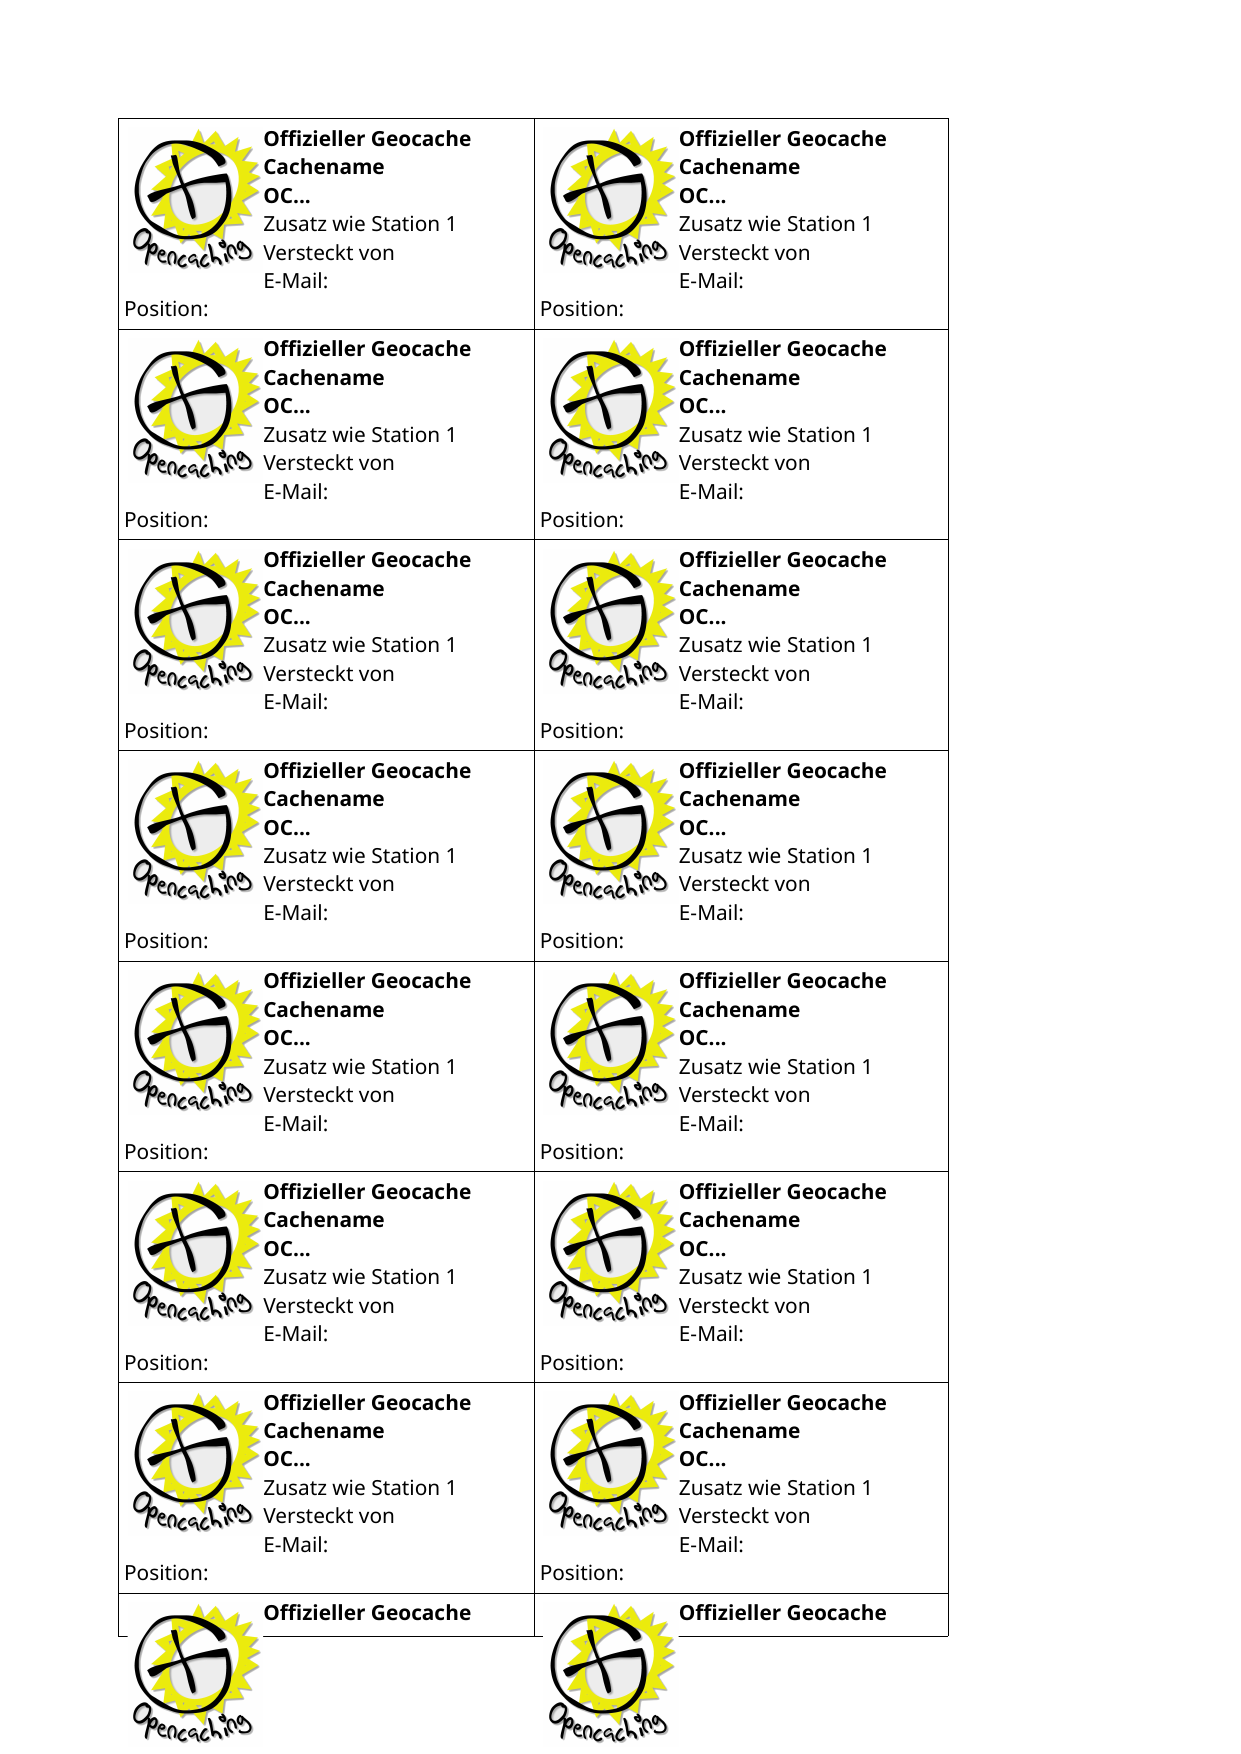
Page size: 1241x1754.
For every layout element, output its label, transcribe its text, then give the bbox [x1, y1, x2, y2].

picture [543, 549, 679, 694]
table_cell [535, 330, 948, 338]
table_cell Offizieller Geocache Cachename OC... Zusatz wie Station 1 Versteckt von [535, 540, 948, 693]
table_cell E-Mail: Position: [119, 694, 534, 750]
picture [127, 549, 264, 694]
table_cell Offizieller Geocache Cachename OC... Zusatz wie Station 1 Versteckt von E-Mail: Position: [535, 751, 948, 961]
picture [543, 127, 679, 273]
table_cell [119, 330, 534, 338]
picture [127, 1181, 264, 1326]
picture [127, 1602, 264, 1747]
picture [127, 970, 264, 1115]
table_cell Offizieller Geocache Cachename OC... Zusatz wie Station 1 Versteckt von E-Mail: Position: [119, 1383, 534, 1592]
table_header Offizieller Geocache Cachename OC... Zusatz wie Station 1 Versteckt von E-Mail: Position: [535, 119, 948, 329]
table_cell Offizieller Geocache [535, 1594, 948, 1636]
table_cell Offizieller Geocache Cachename OC... Zusatz wie Station 1 Versteckt von E-Mail: Position: [535, 1172, 948, 1382]
picture [127, 1391, 264, 1536]
table_cell Offizieller Geocache Cachename OC... Zusatz wie Station 1 Versteckt von [119, 540, 534, 693]
picture [543, 759, 679, 904]
picture [543, 970, 679, 1115]
table_cell Offizieller Geocache Cachename OC... Zusatz wie Station 1 Versteckt von E-Mail: Position: [535, 1383, 948, 1592]
table_cell Offizieller Geocache Cachename OC... Zusatz wie Station 1 Versteckt von E-Mail: Position: [119, 339, 534, 539]
picture [543, 1391, 679, 1536]
picture [127, 127, 264, 273]
picture [543, 1602, 679, 1747]
table_cell Offizieller Geocache Cachename OC... Zusatz wie Station 1 Versteckt von E-Mail: Position: [535, 339, 948, 539]
table_cell Offizieller Geocache Cachename OC... Zusatz wie Station 1 Versteckt von E-Mail: Position: [119, 1172, 534, 1382]
table_cell E-Mail: Position: [535, 694, 948, 750]
table_cell Offizieller Geocache Cachename OC... Zusatz wie Station 1 Versteckt von E-Mail: Position: [119, 751, 534, 961]
picture [127, 759, 264, 904]
table_cell Offizieller Geocache Cachename OC... Zusatz wie Station 1 Versteckt von E-Mail: Position: [535, 962, 948, 1171]
picture [543, 1181, 679, 1326]
picture [127, 338, 264, 483]
table_header Offizieller Geocache Cachename OC... Zusatz wie Station 1 Versteckt von E-Mail: Position: [119, 119, 534, 329]
table_cell Offizieller Geocache [119, 1594, 534, 1636]
picture [543, 338, 679, 483]
table_cell Offizieller Geocache Cachename OC... Zusatz wie Station 1 Versteckt von E-Mail: Position: [119, 962, 534, 1171]
